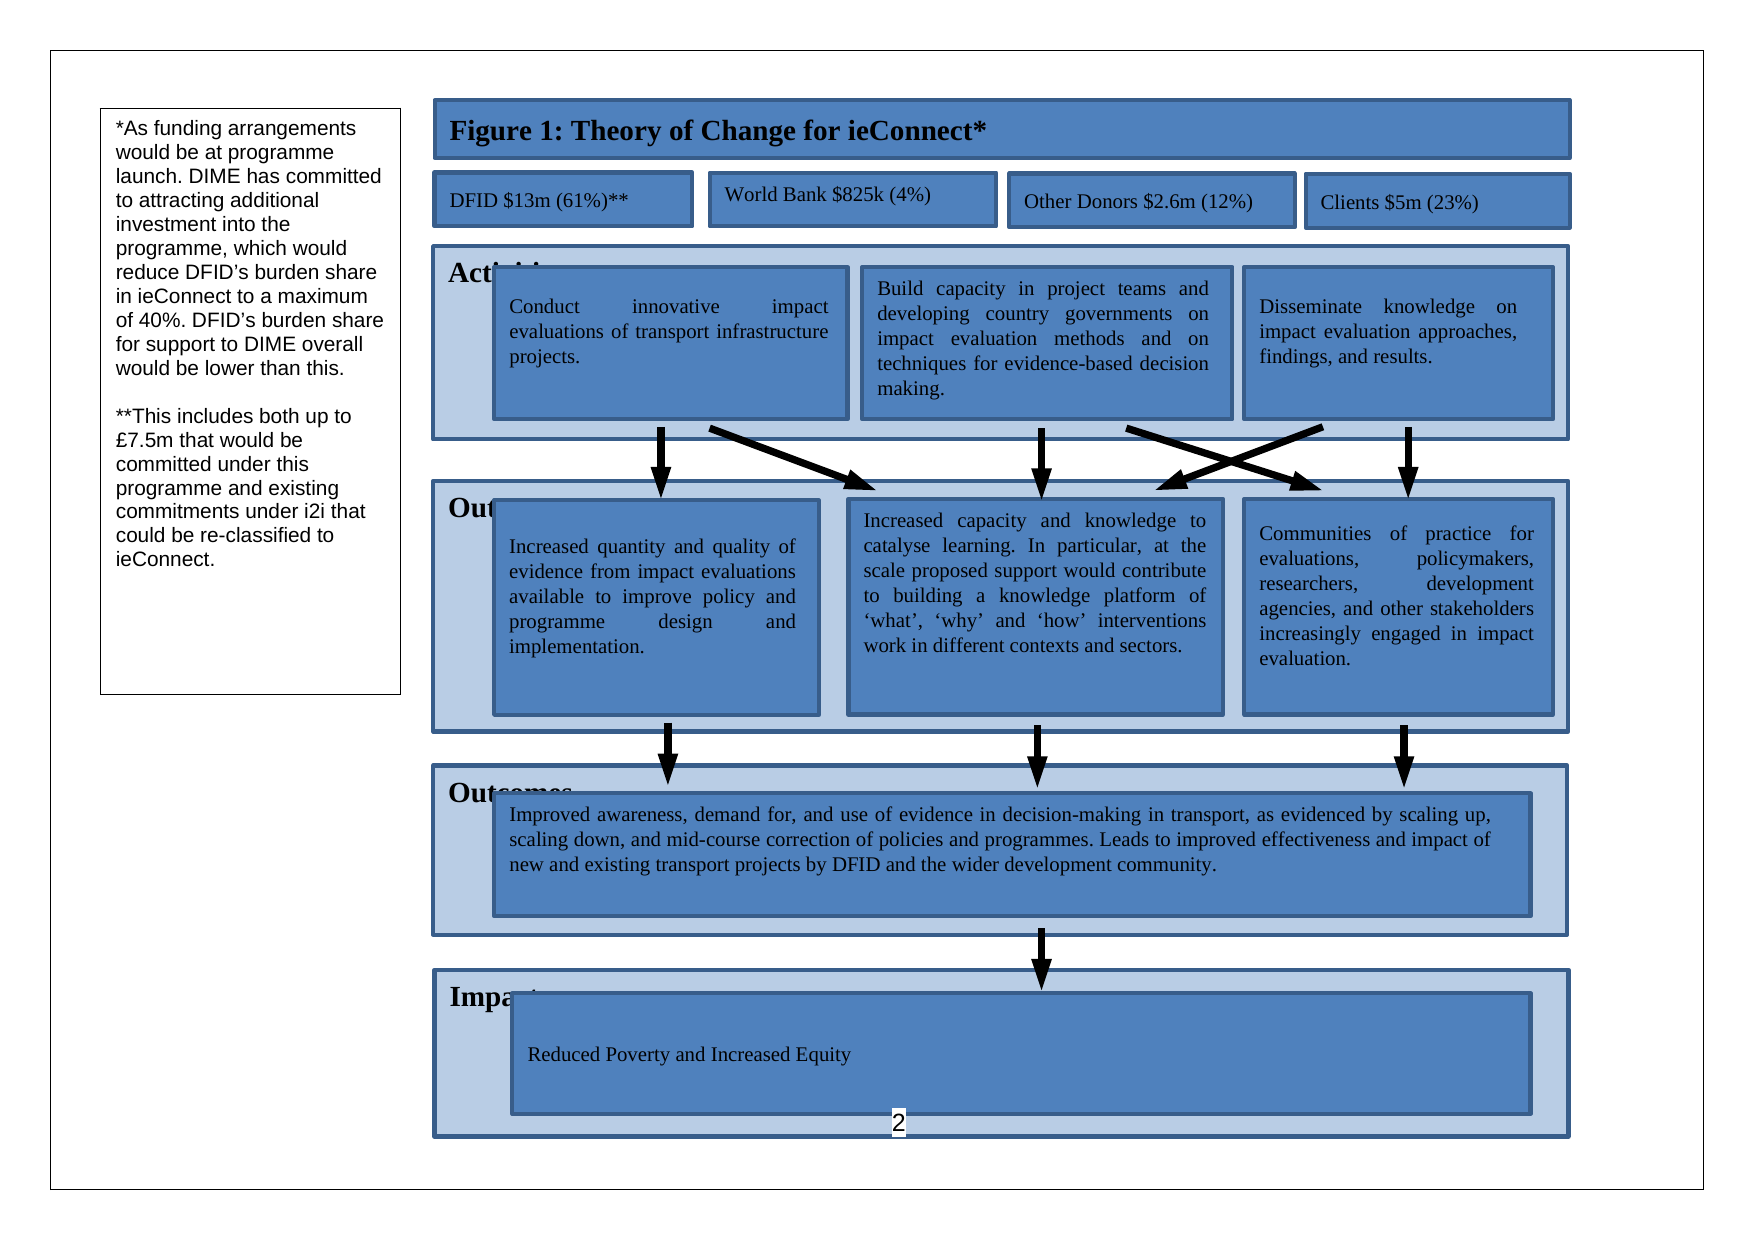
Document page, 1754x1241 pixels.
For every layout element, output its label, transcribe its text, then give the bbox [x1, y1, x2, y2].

text **This includes both up to £7.5m that would be committed under this programme and existing commitments under i2i that could be re-classified to ieConnect. [116, 403, 385, 571]
text *As funding arrangements would be at programme launch. DIME has committed to attracting additional investment into the programme, which would reduce DFID’s burden share in ieConnect to a maximum of 40%. DFID’s burden share for support to DIME overall would be lower than this. [116, 116, 385, 379]
